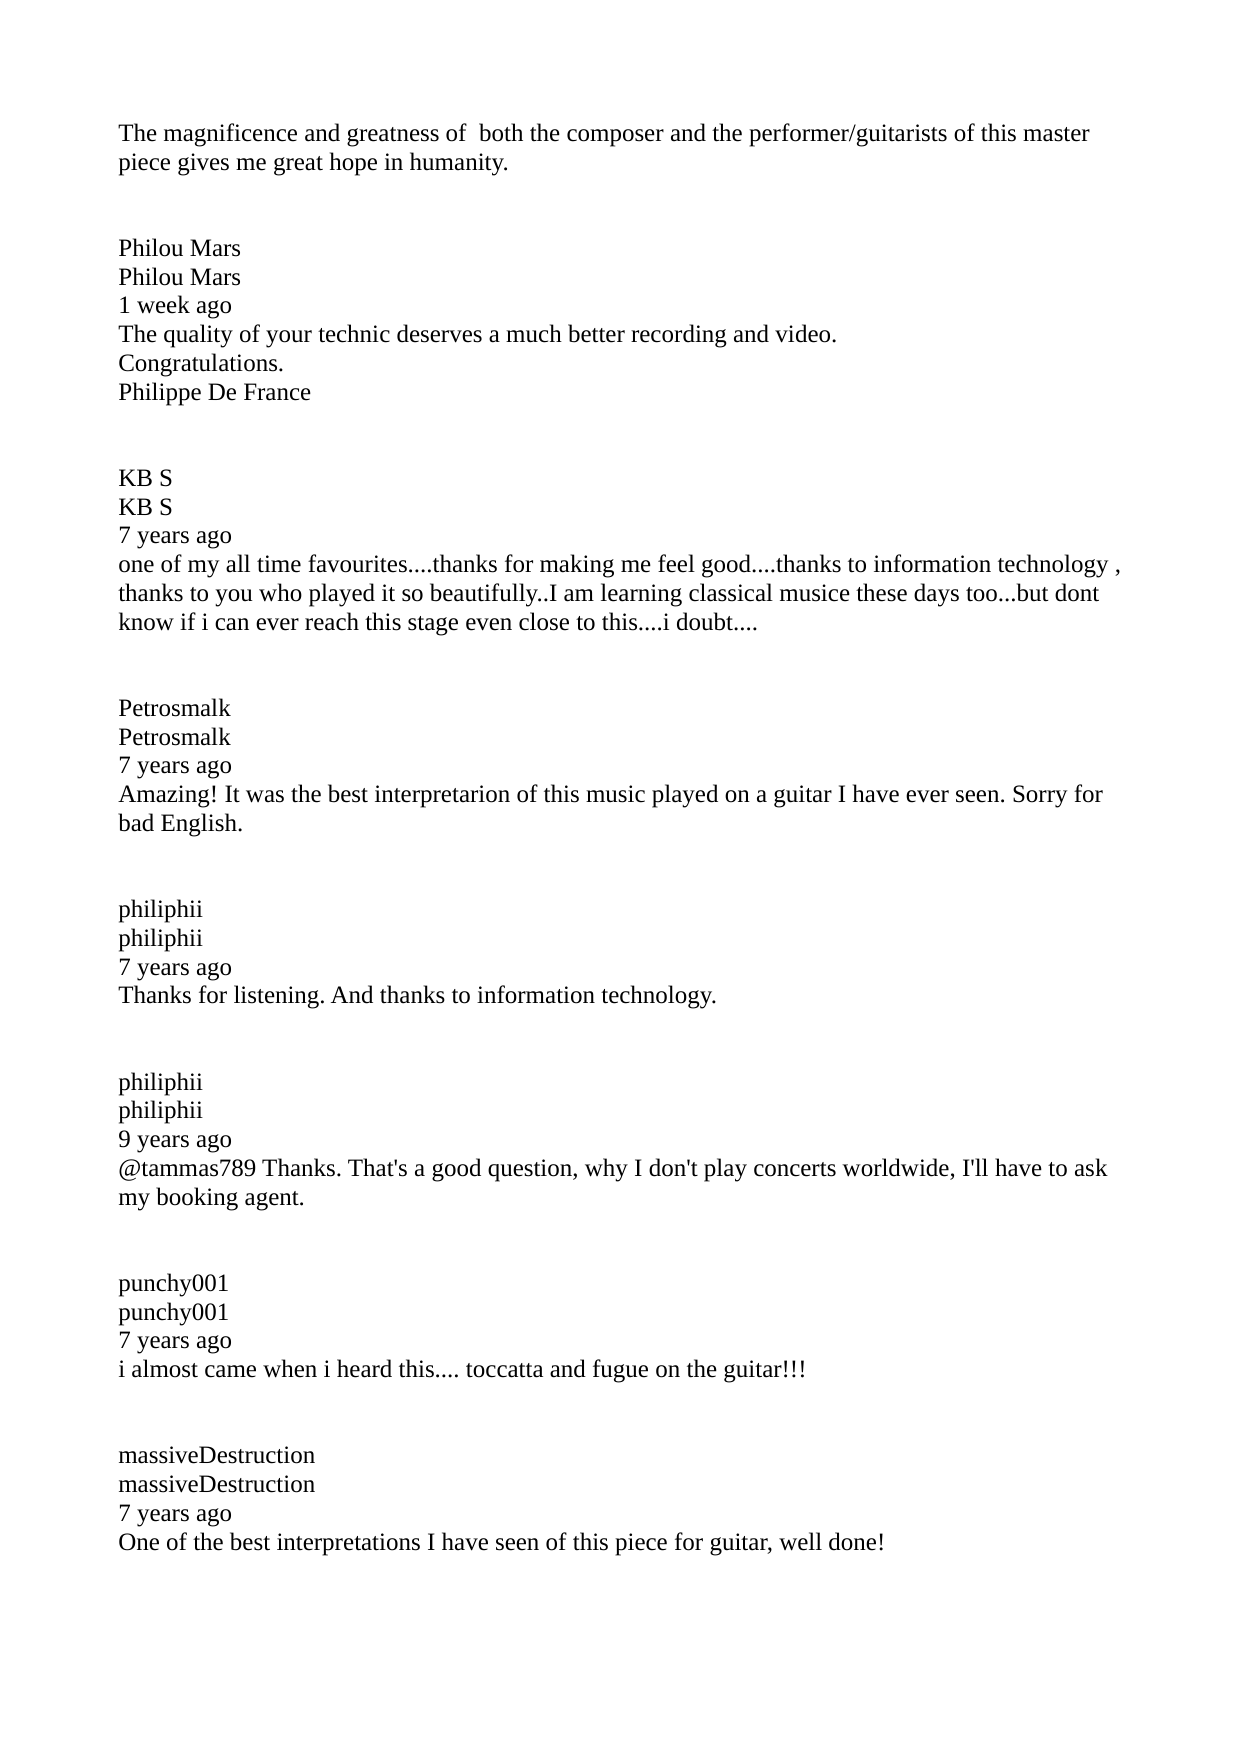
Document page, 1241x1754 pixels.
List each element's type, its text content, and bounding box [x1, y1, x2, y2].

text Congratulations. [118, 348, 1122, 377]
text one of my all time favourites....thanks for making me feel good....thanks to information technology , thanks to you who played it so beautifully..I am learning classical musice these days too...but dont know if i can ever reach this stage even close to this....i doubt.... [118, 549, 1122, 636]
text 7 years ago [118, 751, 1122, 779]
text 7 years ago [118, 521, 1122, 549]
text philiphii [118, 894, 1122, 923]
text massiveDestruction [118, 1469, 1122, 1498]
text 7 years ago [118, 1326, 1122, 1354]
text 7 years ago [118, 952, 1122, 981]
text punchy001 [118, 1268, 1122, 1297]
text punchy001 [118, 1297, 1122, 1326]
text KB S [118, 463, 1122, 492]
text The quality of your technic deserves a much better recording and video. [118, 319, 1122, 348]
text philiphii [118, 1096, 1122, 1124]
text massiveDestruction [118, 1441, 1122, 1469]
text Petrosmalk [118, 722, 1122, 751]
text 9 years ago [118, 1124, 1122, 1153]
text One of the best interpretations I have seen of this piece for guitar, well done! [118, 1527, 1122, 1556]
text Philippe De France [118, 377, 1122, 406]
text Petrosmalk [118, 693, 1122, 722]
text philiphii [118, 1067, 1122, 1096]
text philiphii [118, 923, 1122, 952]
text 1 week ago [118, 291, 1122, 319]
text KB S [118, 492, 1122, 521]
text 7 years ago [118, 1498, 1122, 1527]
text i almost came when i heard this.... toccatta and fugue on the guitar!!! [118, 1354, 1122, 1383]
text Philou Mars [118, 262, 1122, 291]
text @tammas789 Thanks. That's a good question, why I don't play concerts worldwide, I'll have to ask my booking agent. [118, 1153, 1122, 1211]
text Philou Mars [118, 233, 1122, 262]
text Thanks for listening. And thanks to information technology. [118, 981, 1122, 1009]
text Amazing! It was the best interpretarion of this music played on a guitar I have ever seen. Sorry for bad English. [118, 779, 1122, 837]
text The magnificence and greatness of both the composer and the performer/guitarists of this master piece gives me great hope in humanity. [118, 118, 1122, 176]
